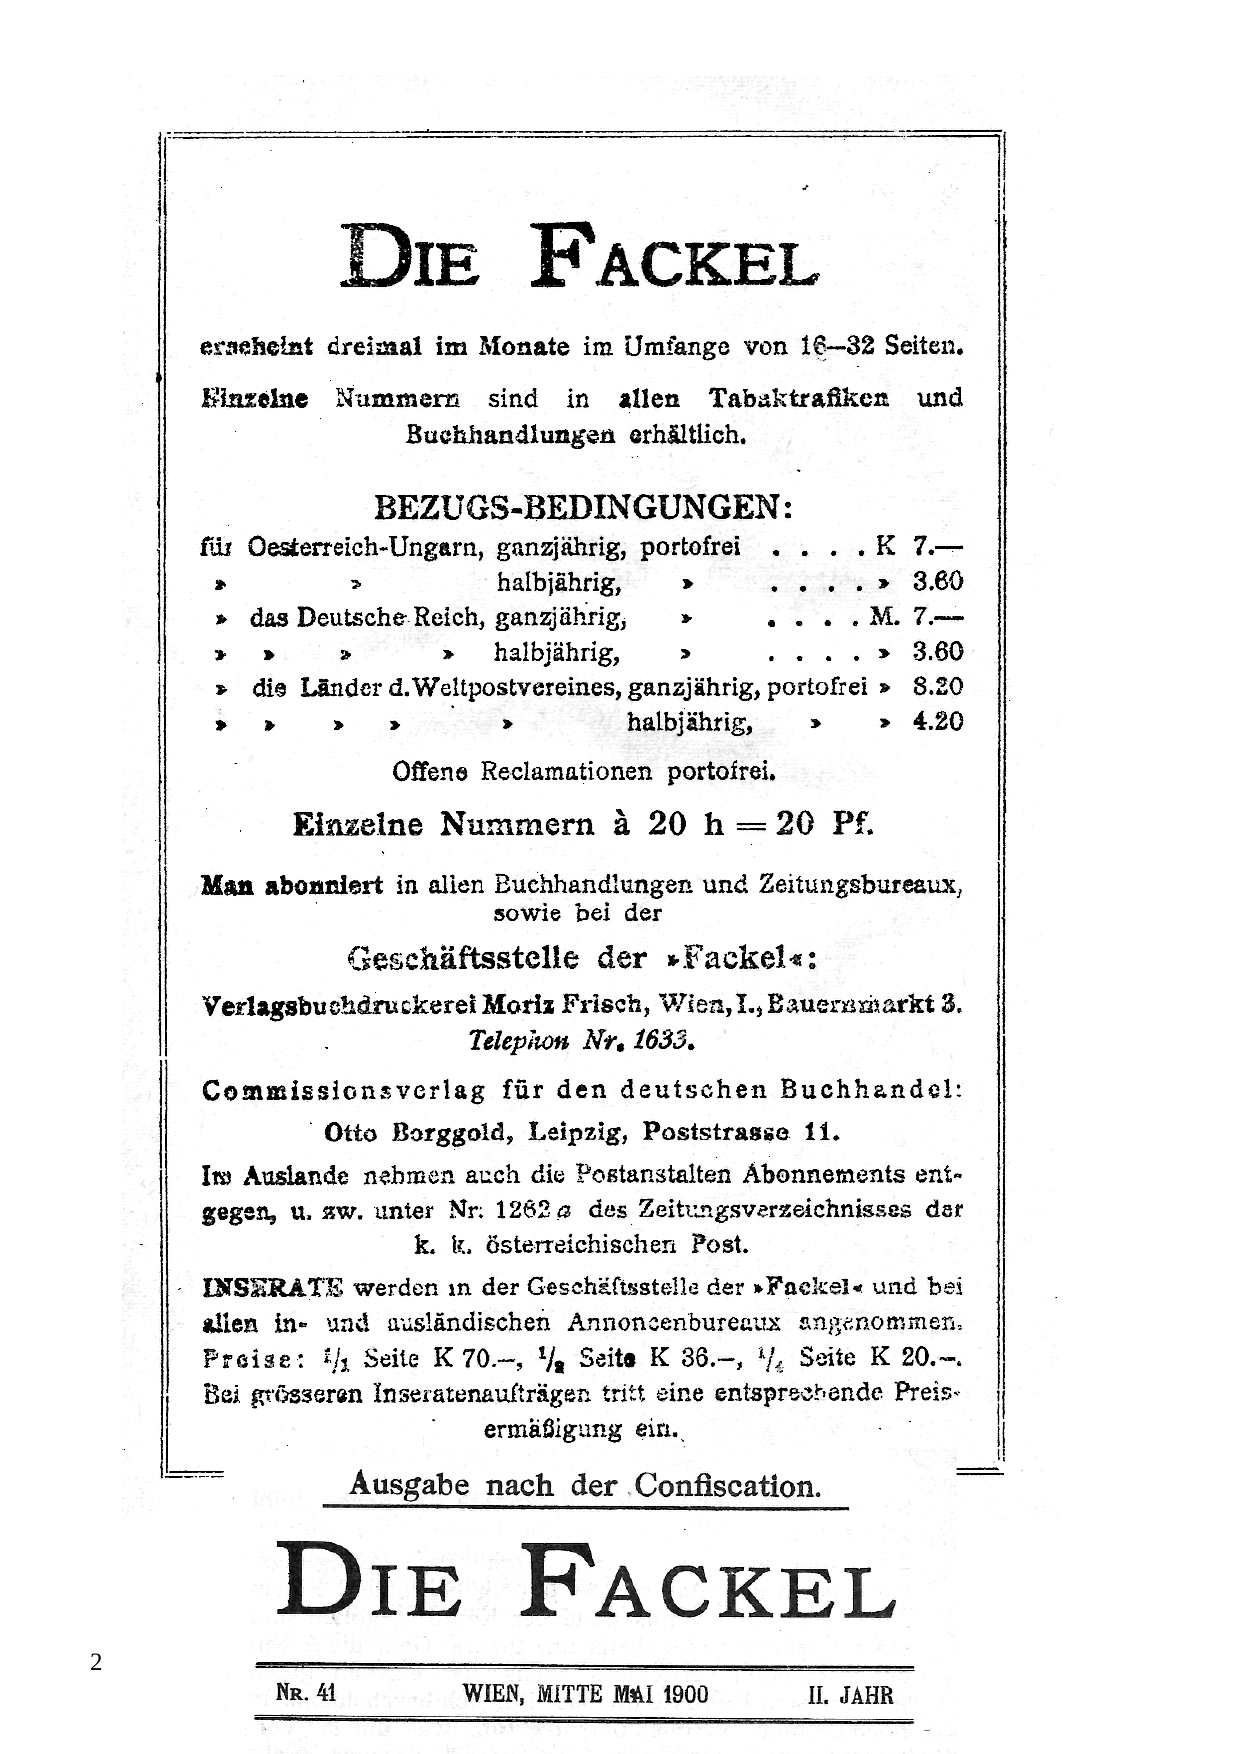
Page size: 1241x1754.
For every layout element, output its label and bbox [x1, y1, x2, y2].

picture [122, 75, 1058, 1754]
